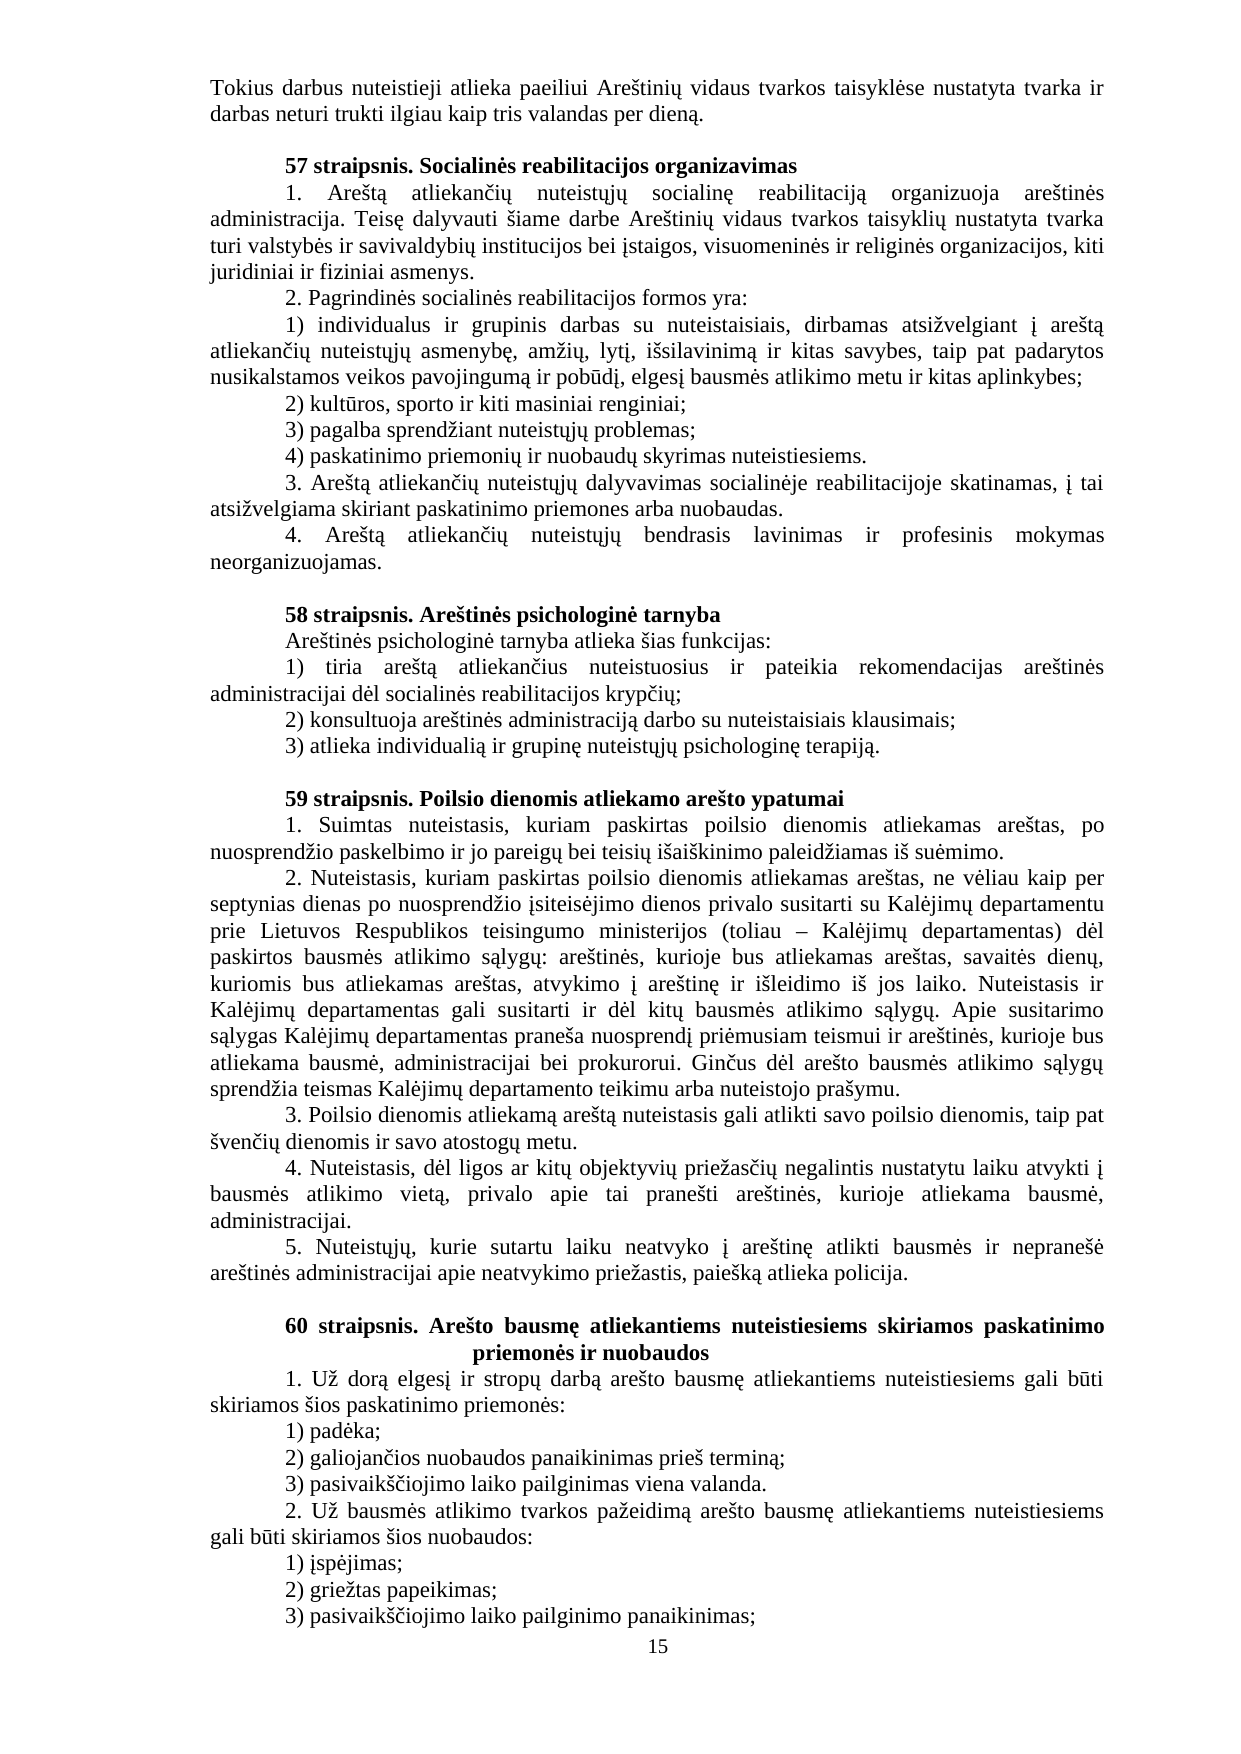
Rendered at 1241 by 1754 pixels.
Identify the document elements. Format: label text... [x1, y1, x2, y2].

text 2) kultūros, sporto ir kiti masiniai renginiai; [210, 390, 1106, 416]
text 59 straipsnis. Poilsio dienomis atliekamo arešto ypatumai [210, 785, 1106, 811]
text 3. Poilsio dienomis atliekamą areštą nuteistasis gali atlikti savo poilsio dienomis, taip pat švenčių dienomis ir savo atostogų metu. [210, 1101, 1106, 1154]
text 1) individualus ir grupinis darbas su nuteistaisiais, dirbamas atsižvelgiant į areštą atliekančių nuteistųjų asmenybę, amžių, lytį, išsilavinimą ir kitas savybes, taip pat padarytos nusikalstamos veikos pavojingumą ir pobūdį, elgesį bausmės atlikimo metu ir kitas aplinkybes; [210, 311, 1106, 390]
text 1. Už dorą elgesį ir stropų darbą arešto bausmę atliekantiems nuteistiesiems gali būti skiriamos šios paskatinimo priemonės: [210, 1365, 1106, 1418]
text 4. Areštą atliekančių nuteistųjų bendrasis lavinimas ir profesinis mokymas neorganizuojamas. [210, 522, 1106, 574]
text 3) pasivaikščiojimo laiko pailginimo panaikinimas; [210, 1602, 1106, 1628]
text 2. Už bausmės atlikimo tvarkos pažeidimą arešto bausmę atliekantiems nuteistiesiems gali būti skiriamos šios nuobaudos: [210, 1497, 1106, 1549]
text 2) galiojančios nuobaudos panaikinimas prieš terminą; [210, 1444, 1106, 1470]
text 4) paskatinimo priemonių ir nuobaudų skyrimas nuteistiesiems. [210, 442, 1106, 469]
text 1. Suimtas nuteistasis, kuriam paskirtas poilsio dienomis atliekamas areštas, po nuosprendžio paskelbimo ir jo pareigų bei teisių išaiškinimo paleidžiamas iš suėmimo. [210, 811, 1106, 864]
text 2) griežtas papeikimas; [210, 1576, 1106, 1602]
text 2. Nuteistasis, kuriam paskirtas poilsio dienomis atliekamas areštas, ne vėliau kaip per septynias dienas po nuosprendžio įsiteisėjimo dienos privalo susitarti su Kalėjimų departamentu prie Lietuvos Respublikos teisingumo ministerijos (toliau – Kalėjimų departamentas) dėl paskirtos bausmės atlikimo sąlygų: areštinės, kurioje bus atliekamas areštas, savaitės dienų, kuriomis bus atliekamas areštas, atvykimo į areštinę ir išleidimo iš jos laiko. Nuteistasis ir Kalėjimų departamentas gali susitarti ir dėl kitų bausmės atlikimo sąlygų. Apie susitarimo sąlygas Kalėjimų departamentas praneša nuosprendį priėmusiam teismui ir areštinės, kurioje bus atliekama bausmė, administracijai bei prokurorui. Ginčus dėl arešto bausmės atlikimo sąlygų sprendžia teismas Kalėjimų departamento teikimu arba nuteistojo prašymu. [210, 864, 1106, 1101]
text 3) pagalba sprendžiant nuteistųjų problemas; [210, 416, 1106, 442]
text 1) įspėjimas; [210, 1549, 1106, 1576]
text 4. Nuteistasis, dėl ligos ar kitų objektyvių priežasčių negalintis nustatytu laiku atvykti į bausmės atlikimo vietą, privalo apie tai pranešti areštinės, kurioje atliekama bausmė, administracijai. [210, 1154, 1106, 1233]
text 3) atlieka individualią ir grupinę nuteistųjų psichologinę terapiją. [210, 732, 1106, 759]
text 1) tiria areštą atliekančius nuteistuosius ir pateikia rekomendacijas areštinės administracijai dėl socialinės reabilitacijos krypčių; [210, 653, 1106, 706]
text 3. Areštą atliekančių nuteistųjų dalyvavimas socialinėje reabilitacijoje skatinamas, į tai atsižvelgiama skiriant paskatinimo priemones arba nuobaudas. [210, 469, 1106, 522]
text 2) konsultuoja areštinės administraciją darbo su nuteistaisiais klausimais; [210, 706, 1106, 732]
text 2. Pagrindinės socialinės reabilitacijos formos yra: [210, 284, 1106, 311]
text 58 straipsnis. Areštinės psichologinė tarnyba [210, 601, 1106, 627]
text 1. Areštą atliekančių nuteistųjų socialinę reabilitaciją organizuoja areštinės administracija. Teisę dalyvauti šiame darbe Areštinių vidaus tvarkos taisyklių nustatyta tvarka turi valstybės ir savivaldybių institucijos bei įstaigos, visuomeninės ir religinės organizacijos, kiti juridiniai ir fiziniai asmenys. [210, 179, 1106, 284]
text 3) pasivaikščiojimo laiko pailginimas viena valanda. [210, 1470, 1106, 1497]
text 1) padėka; [210, 1418, 1106, 1444]
text Areštinės psichologinė tarnyba atlieka šias funkcijas: [210, 627, 1106, 653]
text Tokius darbus nuteistieji atlieka paeiliui Areštinių vidaus tvarkos taisyklėse nustatyta tvarka ir darbas neturi trukti ilgiau kaip tris valandas per dieną. [210, 73, 1106, 126]
text 60 straipsnis. Arešto bausmę atliekantiems nuteistiesiems skiriamos paskatinimo priemonės ir nuobaudos [285, 1312, 1106, 1365]
text 57 straipsnis. Socialinės reabilitacijos organizavimas [210, 153, 1106, 179]
text 5. Nuteistųjų, kurie sutartu laiku neatvyko į areštinę atlikti bausmės ir nepranešė areštinės administracijai apie neatvykimo priežastis, paiešką atlieka policija. [210, 1233, 1106, 1286]
